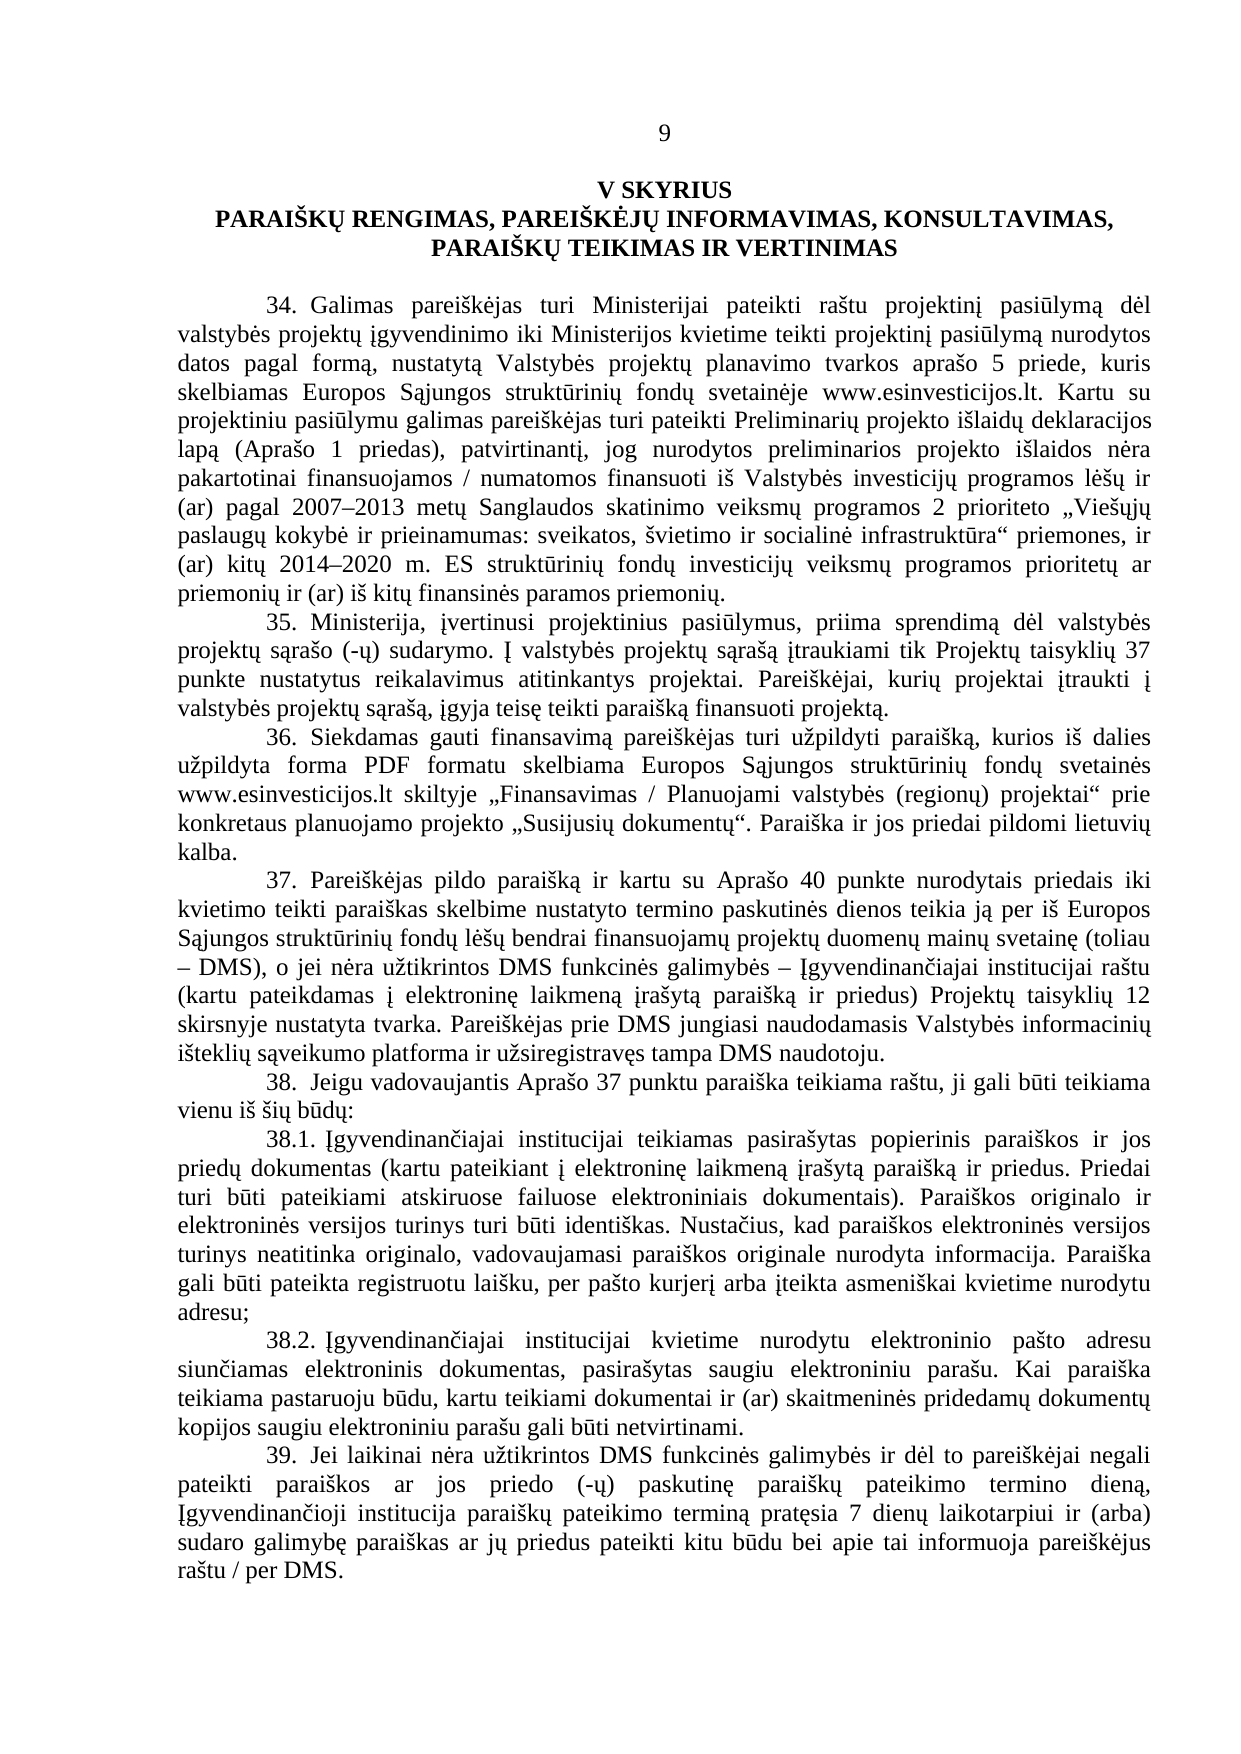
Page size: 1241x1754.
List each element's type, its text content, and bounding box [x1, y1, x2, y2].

text 35. Ministerija, įvertinusi projektinius pasiūlymus, priima sprendimą dėl valstybės projektų sąrašo (-ų) sudarymo. Į valstybės projektų sąrašą įtraukiami tik Projektų taisyklių 37 punkte nustatytus reikalavimus atitinkantys projektai. Pareiškėjai, kurių projektai įtraukti į valstybės projektų sąrašą, įgyja teisę teikti paraišką finansuoti projektą. [177, 607, 1152, 722]
text 37. Pareiškėjas pildo paraišką ir kartu su Aprašo 40 punkte nurodytais priedais iki kvietimo teikti paraiškas skelbime nustatyto termino paskutinės dienos teikia ją per iš Europos Sąjungos struktūrinių fondų lėšų bendrai finansuojamų projektų duomenų mainų svetainę (toliau – DMS), o jei nėra užtikrintos DMS funkcinės galimybės – Įgyvendinančiajai institucijai raštu (kartu pateikdamas į elektroninę laikmeną įrašytą paraišką ir priedus) Projektų taisyklių 12 skirsnyje nustatyta tvarka. Pareiškėjas prie DMS jungiasi naudodamasis Valstybės informacinių išteklių sąveikumo platforma ir užsiregistravęs tampa DMS naudotoju. [177, 866, 1152, 1067]
subtitle PARAIŠKŲ RENGIMAS, PAREIŠKĖJŲ INFORMAVIMAS, KONSULTAVIMAS, PARAIŠKŲ TEIKIMAS IR VERTINIMAS [177, 204, 1152, 262]
text 38. Jeigu vadovaujantis Aprašo 37 punktu paraiška teikiama raštu, ji gali būti teikiama vienu iš šių būdų: [177, 1067, 1152, 1124]
text 34. Galimas pareiškėjas turi Ministerijai pateikti raštu projektinį pasiūlymą dėl valstybės projektų įgyvendinimo iki Ministerijos kvietime teikti projektinį pasiūlymą nurodytos datos pagal formą, nustatytą Valstybės projektų planavimo tvarkos aprašo 5 priede, kuris skelbiamas Europos Sąjungos struktūrinių fondų svetainėje www.esinvesticijos.lt. Kartu su projektiniu pasiūlymu galimas pareiškėjas turi pateikti Preliminarių projekto išlaidų deklaracijos lapą (Aprašo 1 priedas), patvirtinantį, jog nurodytos preliminarios projekto išlaidos nėra pakartotinai finansuojamos / numatomos finansuoti iš Valstybės investicijų programos lėšų ir (ar) pagal 2007–2013 metų Sanglaudos skatinimo veiksmų programos 2 prioriteto „Viešųjų paslaugų kokybė ir prieinamumas: sveikatos, švietimo ir socialinė infrastruktūra“ priemones, ir (ar) kitų 2014–2020 m. ES struktūrinių fondų investicijų veiksmų programos prioritetų ar priemonių ir (ar) iš kitų finansinės paramos priemonių. [177, 291, 1152, 607]
text 38.2. Įgyvendinančiajai institucijai kvietime nurodytu elektroninio pašto adresu siunčiamas elektroninis dokumentas, pasirašytas saugiu elektroniniu parašu. Kai paraiška teikiama pastaruoju būdu, kartu teikiami dokumentai ir (ar) skaitmeninės pridedamų dokumentų kopijos saugiu elektroniniu parašu gali būti netvirtinami. [177, 1326, 1152, 1441]
text 39. Jei laikinai nėra užtikrintos DMS funkcinės galimybės ir dėl to pareiškėjai negali pateikti paraiškos ar jos priedo (-ų) paskutinę paraiškų pateikimo termino dieną, Įgyvendinančioji institucija paraiškų pateikimo terminą pratęsia 7 dienų laikotarpiui ir (arba) sudaro galimybę paraiškas ar jų priedus pateikti kitu būdu bei apie tai informuoja pareiškėjus raštu / per DMS. [177, 1441, 1152, 1584]
subtitle V SKYRIUS [177, 176, 1152, 204]
text 38.1. Įgyvendinančiajai institucijai teikiamas pasirašytas popierinis paraiškos ir jos priedų dokumentas (kartu pateikiant į elektroninę laikmeną įrašytą paraišką ir priedus. Priedai turi būti pateikiami atskiruose failuose elektroniniais dokumentais). Paraiškos originalo ir elektroninės versijos turinys turi būti identiškas. Nustačius, kad paraiškos elektroninės versijos turinys neatitinka originalo, vadovaujamasi paraiškos originale nurodyta informacija. Paraiška gali būti pateikta registruotu laišku, per pašto kurjerį arba įteikta asmeniškai kvietime nurodytu adresu; [177, 1124, 1152, 1326]
text 36. Siekdamas gauti finansavimą pareiškėjas turi užpildyti paraišką, kurios iš dalies užpildyta forma PDF formatu skelbiama Europos Sąjungos struktūrinių fondų svetainės www.esinvesticijos.lt skiltyje „Finansavimas / Planuojami valstybės (regionų) projektai“ prie konkretaus planuojamo projekto „Susijusių dokumentų“. Paraiška ir jos priedai pildomi lietuvių kalba. [177, 722, 1152, 866]
